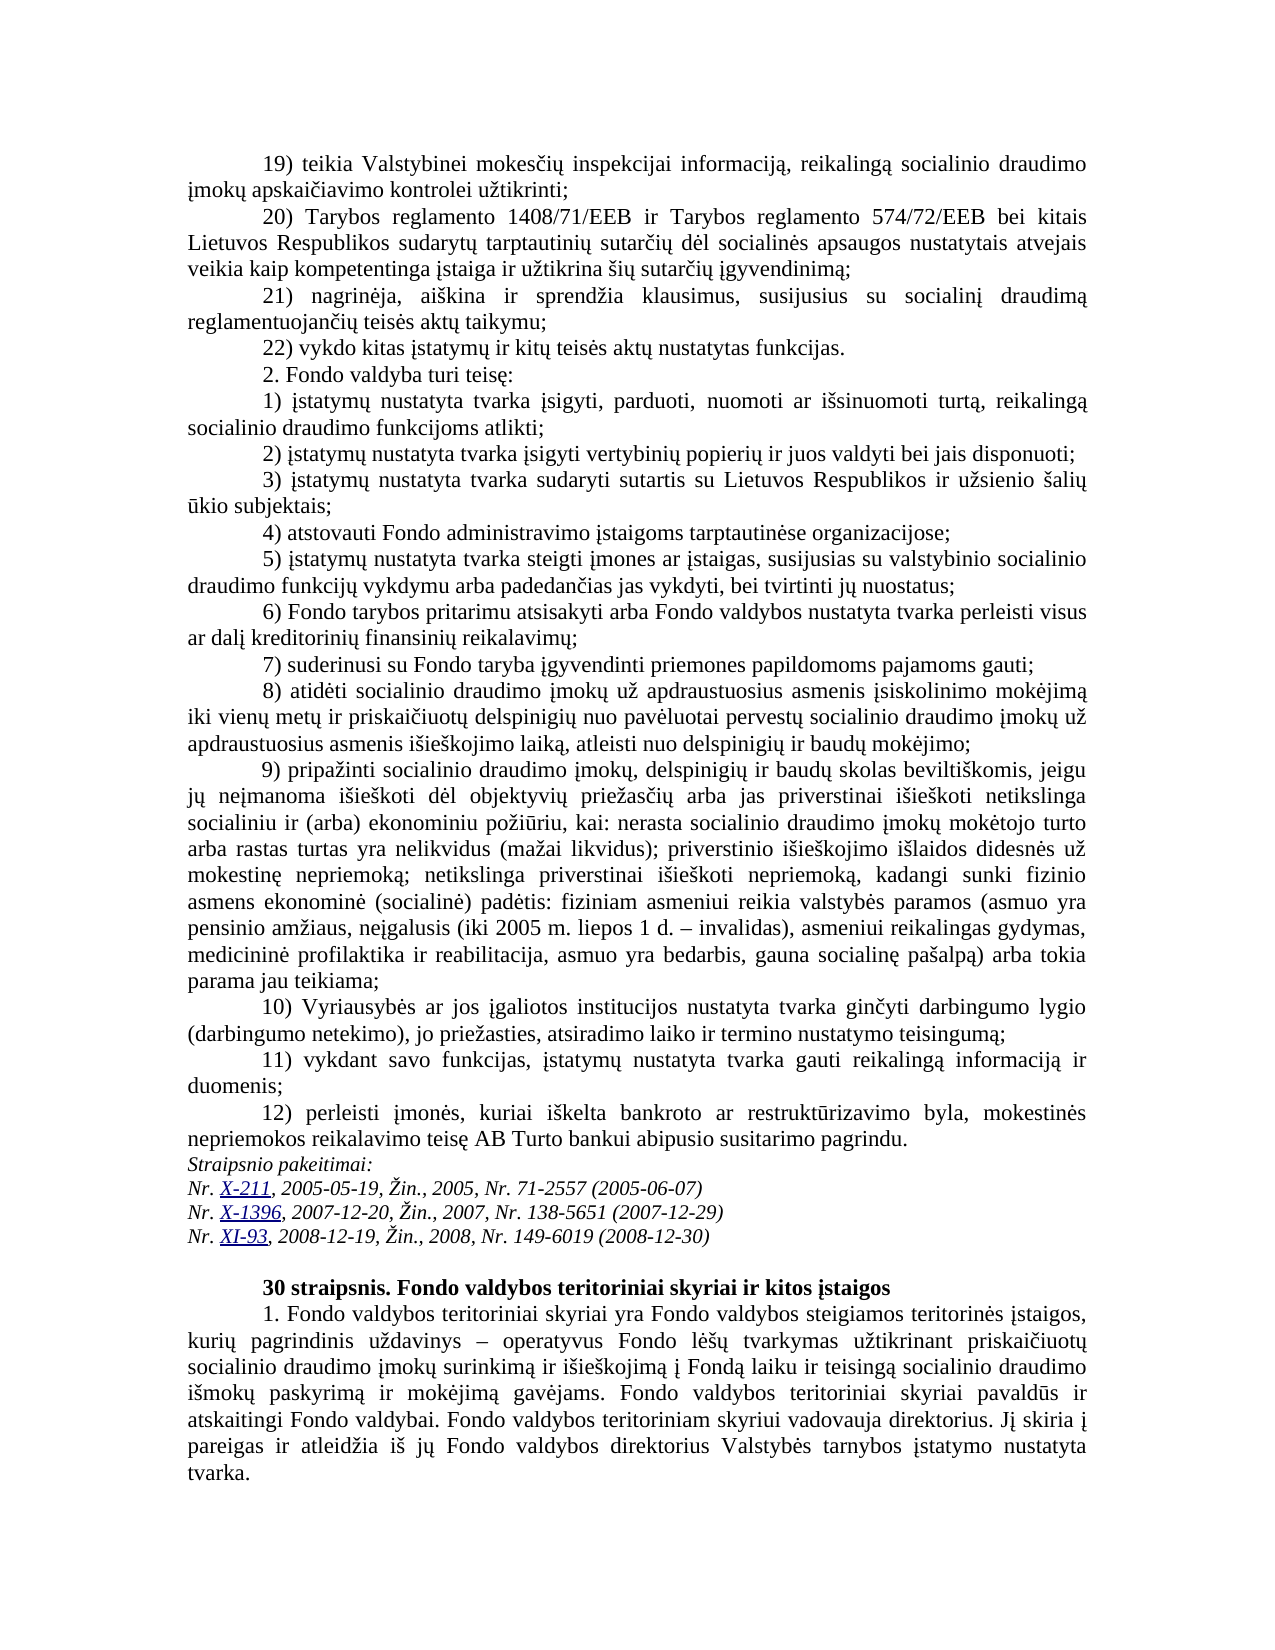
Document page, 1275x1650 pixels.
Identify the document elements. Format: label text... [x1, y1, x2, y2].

text 9) pripažinti socialinio draudimo įmokų, delspinigių ir baudų skolas beviltiškomis, jeigu jų neįmanoma išieškoti dėl objektyvių priežasčių arba jas priverstinai išieškoti netikslinga socialiniu ir (arba) ekonominiu požiūriu, kai: nerasta socialinio draudimo įmokų mokėtojo turto arba rastas turtas yra nelikvidus (mažai likvidus); priverstinio išieškojimo išlaidos didesnės už mokestinę nepriemoką; netikslinga priverstinai išieškoti nepriemoką, kadangi sunki fizinio asmens ekonominė (socialinė) padėtis: fiziniam asmeniui reikia valstybės paramos (asmuo yra pensinio amžiaus, neįgalusis (iki 2005 m. liepos 1 d. – invalidas), asmeniui reikalingas gydymas, medicininė profilaktika ir reabilitacija, asmuo yra bedarbis, gauna socialinę pašalpą) arba tokia parama jau teikiama; [187, 756, 1087, 993]
text Nr. XI-93, 2008-12-19, Žin., 2008, Nr. 149-6019 (2008-12-30) [187, 1224, 1087, 1248]
text Nr. X-211, 2005-05-19, Žin., 2005, Nr. 71-2557 (2005-06-07) [187, 1176, 1088, 1199]
text 22) vykdo kitas įstatymų ir kitų teisės aktų nustatytas funkcijas. [187, 334, 1088, 361]
text 2. Fondo valdyba turi teisę: [187, 361, 1088, 387]
text 19) teikia Valstybinei mokesčių inspekcijai informaciją, reikalingą socialinio draudimo įmokų apskaičiavimo kontrolei užtikrinti; [187, 150, 1088, 203]
text 4) atstovauti Fondo administravimo įstaigoms tarptautinėse organizacijose; [187, 519, 1088, 545]
text 1) įstatymų nustatyta tvarka įsigyti, parduoti, nuomoti ar išsinuomoti turtą, reikalingą socialinio draudimo funkcijoms atlikti; [187, 387, 1088, 440]
text 2) įstatymų nustatyta tvarka įsigyti vertybinių popierių ir juos valdyti bei jais disponuoti; [187, 440, 1088, 466]
text Nr. X-1396, 2007-12-20, Žin., 2007, Nr. 138-5651 (2007-12-29) [187, 1199, 1088, 1224]
text 8) atidėti socialinio draudimo įmokų už apdraustuosius asmenis įsiskolinimo mokėjimą iki vienų metų ir priskaičiuotų delspinigių nuo pavėluotai pervestų socialinio draudimo įmokų už apdraustuosius asmenis išieškojimo laiką, atleisti nuo delspinigių ir baudų mokėjimo; [187, 677, 1088, 756]
text 20) Tarybos reglamento 1408/71/EEB ir Tarybos reglamento 574/72/EEB bei kitais Lietuvos Respublikos sudarytų tarptautinių sutarčių dėl socialinės apsaugos nustatytais atvejais veikia kaip kompetentinga įstaiga ir užtikrina šių sutarčių įgyvendinimą; [187, 203, 1088, 282]
text 1. Fondo valdybos teritoriniai skyriai yra Fondo valdybos steigiamos teritorinės įstaigos, kurių pagrindinis uždavinys – operatyvus Fondo lėšų tvarkymas užtikrinant priskaičiuotų socialinio draudimo įmokų surinkimą ir išieškojimą į Fondą laiku ir teisingą socialinio draudimo išmokų paskyrimą ir mokėjimą gavėjams. Fondo valdybos teritoriniai skyriai pavaldūs ir atskaitingi Fondo valdybai. Fondo valdybos teritoriniam skyriui vadovauja direktorius. Jį skiria į pareigas ir atleidžia iš jų Fondo valdybos direktorius Valstybės tarnybos įstatymo nustatyta tvarka. [187, 1300, 1088, 1485]
text 6) Fondo tarybos pritarimu atsisakyti arba Fondo valdybos nustatyta tvarka perleisti visus ar dalį kreditorinių finansinių reikalavimų; [187, 598, 1088, 651]
text 5) įstatymų nustatyta tvarka steigti įmones ar įstaigas, susijusias su valstybinio socialinio draudimo funkcijų vykdymu arba padedančias jas vykdyti, bei tvirtinti jų nuostatus; [187, 545, 1088, 598]
text 12) perleisti įmonės, kuriai iškelta bankroto ar restruktūrizavimo byla, mokestinės nepriemokos reikalavimo teisę AB Turto bankui abipusio susitarimo pagrindu. [187, 1099, 1087, 1151]
text 7) suderinusi su Fondo taryba įgyvendinti priemones papildomoms pajamoms gauti; [187, 651, 1088, 677]
text 10) Vyriausybės ar jos įgaliotos institucijos nustatyta tvarka ginčyti darbingumo lygio (darbingumo netekimo), jo priežasties, atsiradimo laiko ir termino nustatymo teisingumą; [187, 993, 1087, 1046]
text 11) vykdant savo funkcijas, įstatymų nustatyta tvarka gauti reikalingą informaciją ir duomenis; [187, 1046, 1087, 1099]
text 30 straipsnis. Fondo valdybos teritoriniai skyriai ir kitos įstaigos [187, 1274, 1088, 1300]
text 3) įstatymų nustatyta tvarka sudaryti sutartis su Lietuvos Respublikos ir užsienio šalių ūkio subjektais; [187, 466, 1088, 519]
text Straipsnio pakeitimai: [187, 1151, 1088, 1176]
text 21) nagrinėja, aiškina ir sprendžia klausimus, susijusius su socialinį draudimą reglamentuojančių teisės aktų taikymu; [187, 282, 1088, 334]
